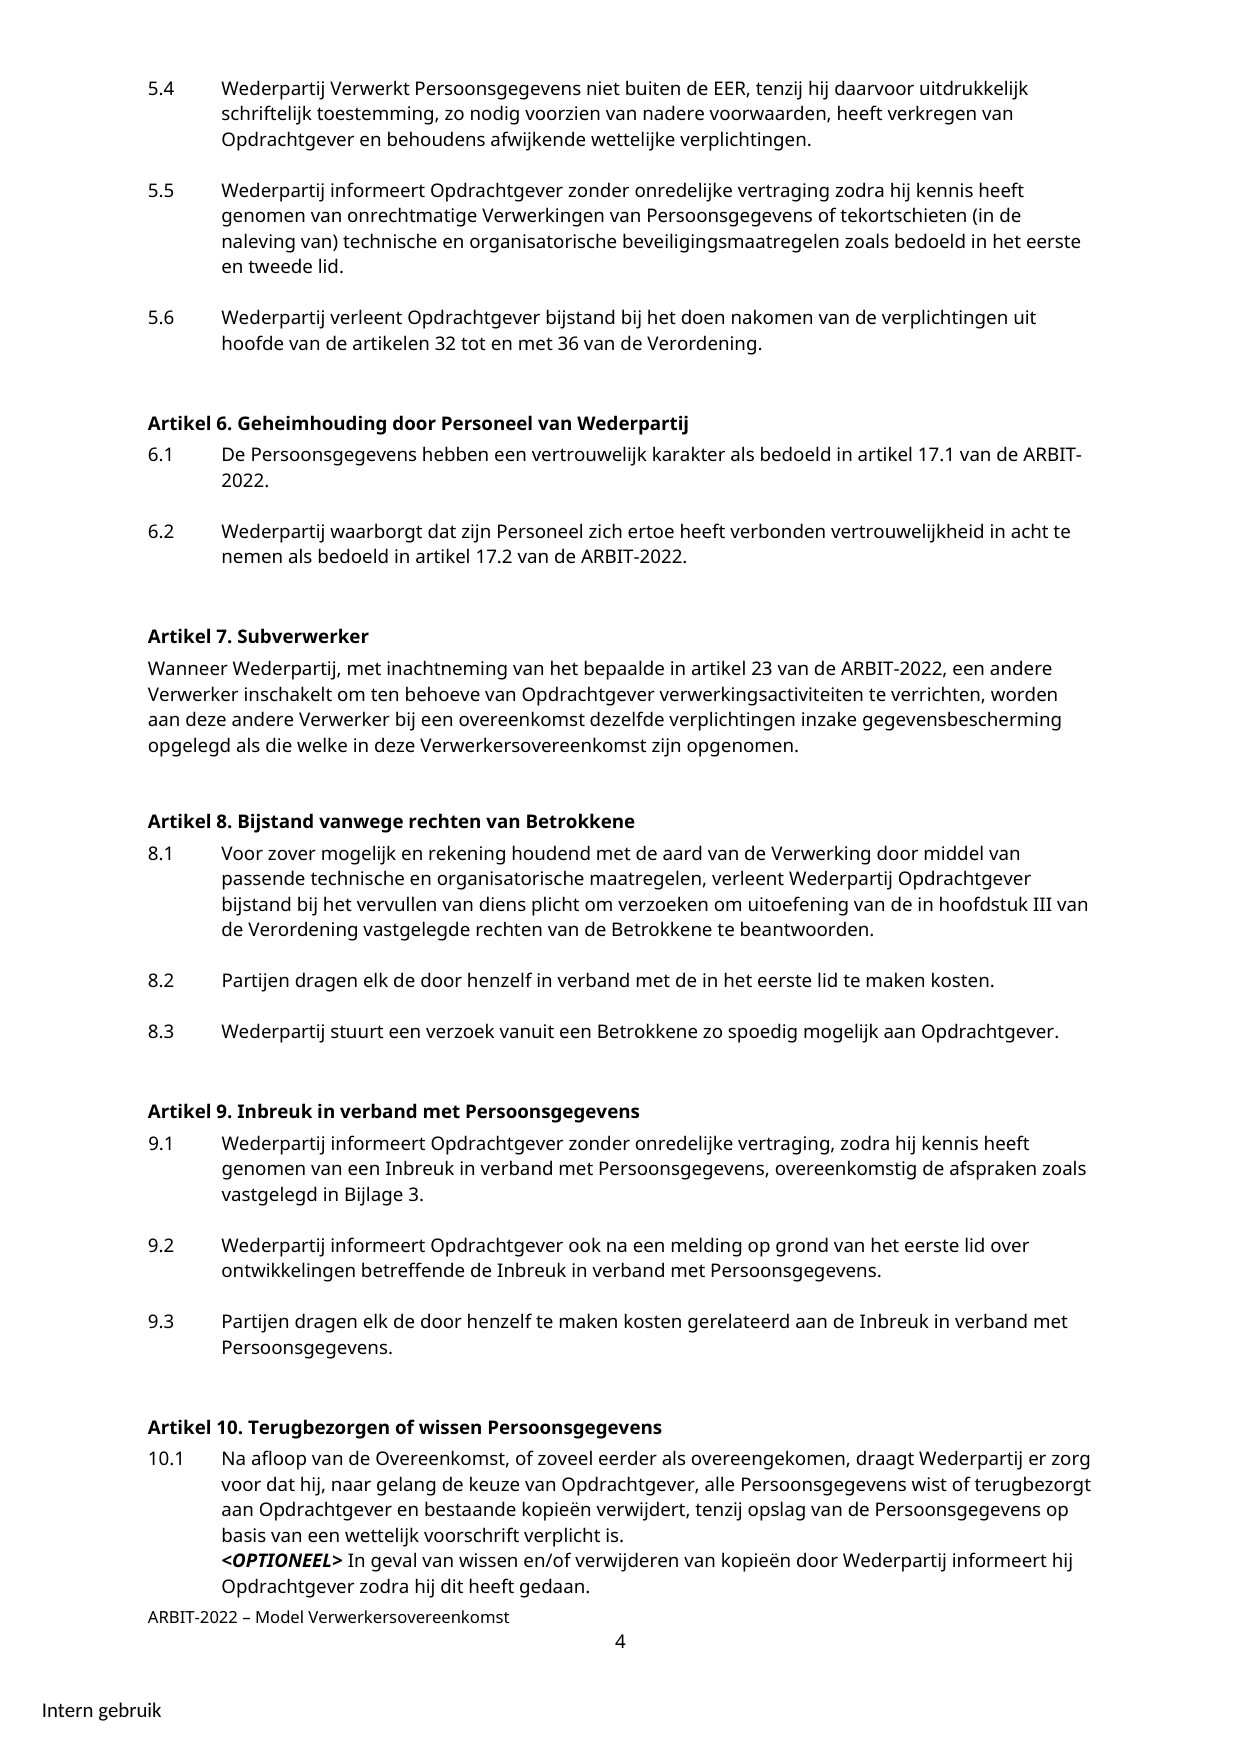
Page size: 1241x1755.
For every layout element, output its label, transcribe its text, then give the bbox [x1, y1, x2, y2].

text <OPTIONEEL> In geval van wissen en/of verwijderen van kopieën door Wederpartij informeert hij Opdrachtgever zodra hij dit heeft gedaan. [221, 1548, 1093, 1599]
text 9.2 Wederpartij informeert Opdrachtgever ook na een melding op grond van het eerste lid over ontwikkelingen betreffende de Inbreuk in verband met Persoonsgegevens. [148, 1232, 1093, 1309]
subtitle Artikel 8. Bijstand vanwege rechten van Betrokkene [148, 808, 1093, 833]
subtitle Artikel 10. Terugbezorgen of wissen Persoonsgegevens [148, 1414, 1093, 1439]
text 10.1 Na afloop van de Overeenkomst, of zoveel eerder als overeengekomen, draagt Wederpartij er zorg voor dat hij, naar gelang de keuze van Opdrachtgever, alle Persoonsgegevens wist of terugbezorgt aan Opdrachtgever en bestaande kopieën verwijdert, tenzij opslag van de Persoonsgegevens op basis van een wettelijk voorschrift verplicht is. [148, 1446, 1093, 1548]
text 5.5 Wederpartij informeert Opdrachtgever zonder onredelijke vertraging zodra hij kennis heeft genomen van onrechtmatige Verwerkingen van Persoonsgegevens of tekortschieten (in de naleving van) technische en organisatorische beveiligingsmaatregelen zoals bedoeld in het eerste en tweede lid. [148, 177, 1093, 279]
text 9.3 Partijen dragen elk de door henzelf te maken kosten gerelateerd aan de Inbreuk in verband met Persoonsgegevens. [148, 1309, 1093, 1360]
text 8.3 Wederpartij stuurt een verzoek vanuit een Betrokkene zo spoedig mogelijk aan Opdrachtgever. [148, 1018, 1093, 1044]
text 5.4 Wederpartij Verwerkt Persoonsgegevens niet buiten de EER, tenzij hij daarvoor uitdrukkelijk schriftelijk toestemming, zo nodig voorzien van nadere voorwaarden, heeft verkregen van Opdrachtgever en behoudens afwijkende wettelijke verplichtingen. [148, 75, 1093, 152]
text Wanneer Wederpartij, met inachtneming van het bepaalde in artikel 23 van de ARBIT-2022, een andere Verwerker inschakelt om ten behoeve van Opdrachtgever verwerkingsactiviteiten te verrichten, worden aan deze andere Verwerker bij een overeenkomst dezelfde verplichtingen inzake gegevensbescherming opgelegd als die welke in deze Verwerkersovereenkomst zijn opgenomen. [148, 655, 1093, 757]
subtitle Artikel 7. Subverwerker [148, 624, 1093, 649]
subtitle Artikel 6. Geheimhouding door Personeel van Wederpartij [148, 410, 1093, 436]
text 8.2 Partijen dragen elk de door henzelf in verband met de in het eerste lid te maken kosten. [148, 967, 1093, 993]
text 9.1 Wederpartij informeert Opdrachtgever zonder onredelijke vertraging, zodra hij kennis heeft genomen van een Inbreuk in verband met Persoonsgegevens, overeenkomstig de afspraken zoals vastgelegd in Bijlage 3. [148, 1130, 1093, 1207]
text 8.1 Voor zover mogelijk en rekening houdend met de aard van de Verwerking door middel van passende technische en organisatorische maatregelen, verleent Wederpartij Opdrachtgever bijstand bij het vervullen van diens plicht om verzoeken om uitoefening van de in hoofdstuk III van de Verordening vastgelegde rechten van de Betrokkene te beantwoorden. [148, 840, 1093, 942]
text 6.1 De Persoonsgegevens hebben een vertrouwelijk karakter als bedoeld in artikel 17.1 van de ARBIT-2022. [148, 442, 1093, 493]
text 6.2 Wederpartij waarborgt dat zijn Personeel zich ertoe heeft verbonden vertrouwelijkheid in acht te nemen als bedoeld in artikel 17.2 van de ARBIT-2022. [148, 518, 1093, 569]
subtitle Artikel 9. Inbreuk in verband met Persoonsgegevens [148, 1098, 1093, 1124]
text 5.6 Wederpartij verleent Opdrachtgever bijstand bij het doen nakomen van de verplichtingen uit hoofde van de artikelen 32 tot en met 36 van de Verordening. [148, 305, 1093, 356]
